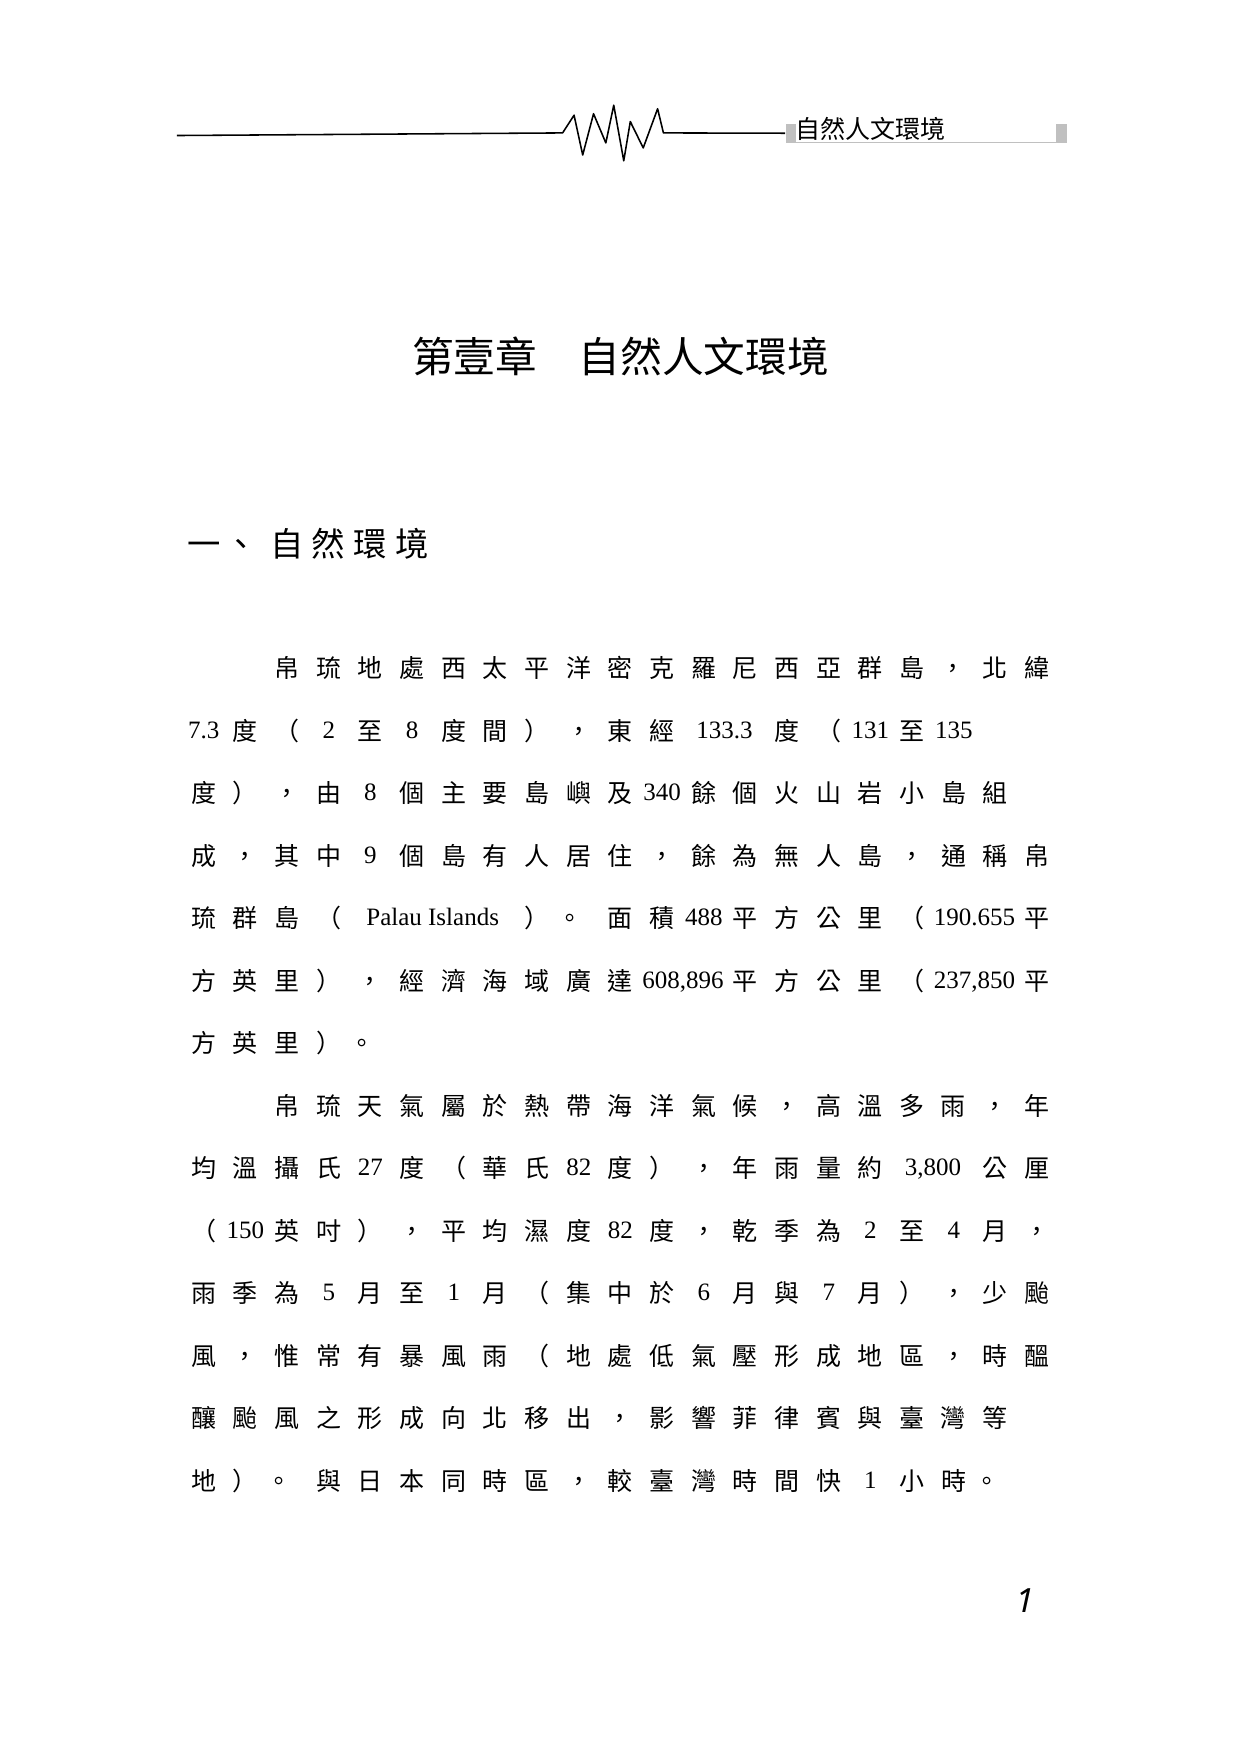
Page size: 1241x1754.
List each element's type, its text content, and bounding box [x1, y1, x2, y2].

text 一、自然環境 [183, 500, 1058, 563]
text 第壹章 自然人文環境 [183, 313, 1058, 375]
text 帛琉地處西太平洋密克羅尼西亞群島，北緯7.3度（2至8度間），東經133.3度（131至135度），由8個主要島嶼及340餘個火山岩小島組成，其中9個島有人居住，餘為無人島，通稱帛琉群島（Palau Islands）。面積488平方公里（190.655平方英里），經濟海域廣達608,896平方公里（237,850平方英里）。 [183, 625, 1058, 1063]
text 帛琉天氣屬於熱帶海洋氣候，高溫多雨，年均溫攝氏27度（華氏82度），年雨量約3,800公厘（150英吋），平均濕度82度，乾季為2至4月，雨季為5月至1月（集中於6月與7月），少颱風，惟常有暴風雨（地處低氣壓形成地區，時醞釀颱風之形成向北移出，影響菲律賓與臺灣等地）。與日本同時區，較臺灣時間快1小時。 [183, 1063, 1058, 1500]
